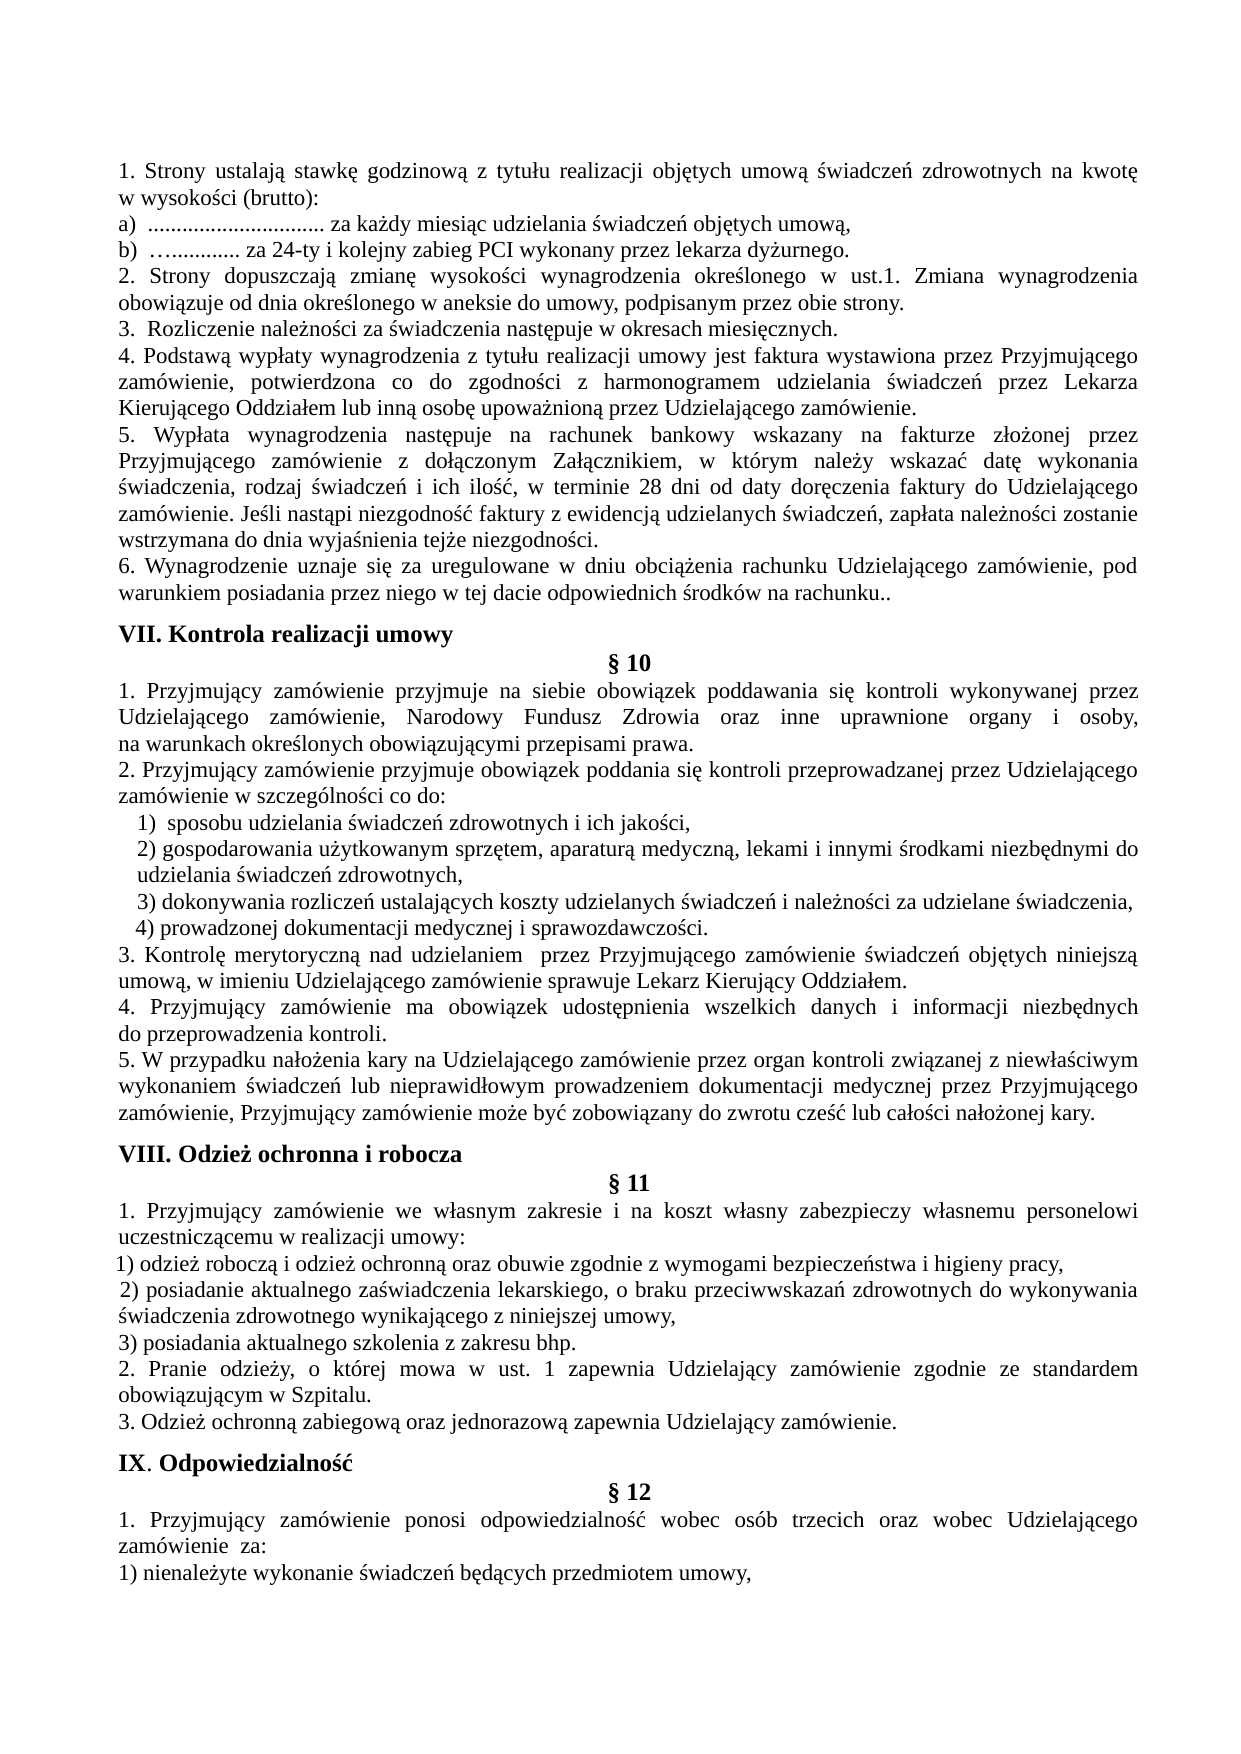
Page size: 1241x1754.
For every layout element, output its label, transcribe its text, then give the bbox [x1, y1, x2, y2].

list 4. Podstawą wypłaty wynagrodzenia z tytułu realizacji umowy jest faktura wystawiona przez Przyjmującego zamówienie, potwierdzona co do zgodności z harmonogramem udzielania świadczeń przez Lekarza Kierującego Oddziałem lub inną osobę upoważnioną przez Udzielającego zamówienie. [118, 342, 1140, 421]
text 2. Przyjmujący zamówienie przyjmuje obowiązek poddania się kontroli przeprowadzanej przez Udzielającego zamówienie w szczególności co do: [118, 756, 1140, 809]
text 2. Strony dopuszczają zmianę wysokości wynagrodzenia określonego w ust.1. Zmiana wynagrodzenia obowiązuje od dnia określonego w aneksie do umowy, podpisanym przez obie strony. [118, 263, 1140, 315]
text IX. Odpowiedzialność [118, 1448, 1140, 1477]
text a) ............................... za każdy miesiąc udzielania świadczeń objętych umową, [118, 210, 1140, 236]
list 3. Rozliczenie należności za świadczenia następuje w okresach miesięcznych. [118, 315, 1140, 342]
text 1. Przyjmujący zamówienie ponosi odpowiedzialność wobec osób trzecich oraz wobec Udzielającego zamówienie za: [118, 1506, 1140, 1559]
text 3) posiadania aktualnego szkolenia z zakresu bhp. [118, 1329, 1140, 1355]
text 1) nienależyte wykonanie świadczeń będących przedmiotem umowy, [118, 1559, 1140, 1585]
text 1. Przyjmujący zamówienie we własnym zakresie i na koszt własny zabezpieczy własnemu personelowi uczestniczącemu w realizacji umowy: [118, 1197, 1140, 1250]
text 3. Kontrolę merytoryczną nad udzielaniem przez Przyjmującego zamówienie świadczeń objętych niniejszą umową, w imieniu Udzielającego zamówienie sprawuje Lekarz Kierujący Oddziałem. [118, 941, 1140, 993]
text 6. Wynagrodzenie uznaje się za uregulowane w dniu obciążenia rachunku Udzielającego zamówienie, pod warunkiem posiadania przez niego w tej dacie odpowiednich środków na rachunku.. [118, 552, 1140, 605]
text 1. Przyjmujący zamówienie przyjmuje na siebie obowiązek poddawania się kontroli wykonywanej przez Udzielającego zamówienie, Narodowy Fundusz Zdrowia oraz inne uprawnione organy i osoby, na warunkach określonych obowiązującymi przepisami prawa. [118, 677, 1140, 756]
text § 12 [118, 1477, 1140, 1506]
text 4. Przyjmujący zamówienie ma obowiązek udostępnienia wszelkich danych i informacji niezbędnych do przeprowadzenia kontroli. [118, 993, 1140, 1046]
text VII. Kontrola realizacji umowy [118, 619, 1140, 648]
text 2. Pranie odzieży, o której mowa w ust. 1 zapewnia Udzielający zamówienie zgodnie ze standardem obowiązującym w Szpitalu. [118, 1355, 1140, 1408]
text VIII. Odzież ochronna i robocza [118, 1139, 1140, 1168]
text 5. W przypadku nałożenia kary na Udzielającego zamówienie przez organ kontroli związanej z niewłaściwym wykonaniem świadczeń lub nieprawidłowym prowadzeniem dokumentacji medycznej przez Przyjmującego zamówienie, Przyjmujący zamówienie może być zobowiązany do zwrotu cześć lub całości nałożonej kary. [118, 1046, 1140, 1125]
text 2) gospodarowania użytkowanym sprzętem, aparaturą medyczną, lekami i innymi środkami niezbędnymi do udzielania świadczeń zdrowotnych, [137, 835, 1140, 888]
list 1. Strony ustalają stawkę godzinową z tytułu realizacji objętych umową świadczeń zdrowotnych na kwotę w wysokości (brutto): [118, 157, 1140, 210]
text b) …............ za 24-ty i kolejny zabieg PCI wykonany przez lekarza dyżurnego. [118, 236, 1140, 263]
text 4) prowadzonej dokumentacji medycznej i sprawozdawczości. [118, 914, 1140, 941]
text § 11 [118, 1168, 1140, 1197]
text § 10 [118, 648, 1140, 677]
text 5. Wypłata wynagrodzenia następuje na rachunek bankowy wskazany na fakturze złożonej przez Przyjmującego zamówienie z dołączonym Załącznikiem, w którym należy wskazać datę wykonania świadczenia, rodzaj świadczeń i ich ilość, w terminie 28 dni od daty doręczenia faktury do Udzielającego zamówienie. Jeśli nastąpi niezgodność faktury z ewidencją udzielanych świadczeń, zapłata należności zostanie wstrzymana do dnia wyjaśnienia tejże niezgodności. [118, 421, 1140, 552]
text 1) sposobu udzielania świadczeń zdrowotnych i ich jakości, [137, 809, 1140, 835]
text 3. Odzież ochronną zabiegową oraz jednorazową zapewnia Udzielający zamówienie. [118, 1408, 1140, 1434]
text 3) dokonywania rozliczeń ustalających koszty udzielanych świadczeń i należności za udzielane świadczenia, [137, 888, 1140, 914]
text 2) posiadanie aktualnego zaświadczenia lekarskiego, o braku przeciwwskazań zdrowotnych do wykonywania świadczenia zdrowotnego wynikającego z niniejszej umowy, [118, 1276, 1140, 1329]
text 1) odzież roboczą i odzież ochronną oraz obuwie zgodnie z wymogami bezpieczeństwa i higieny pracy, [115, 1250, 1140, 1276]
